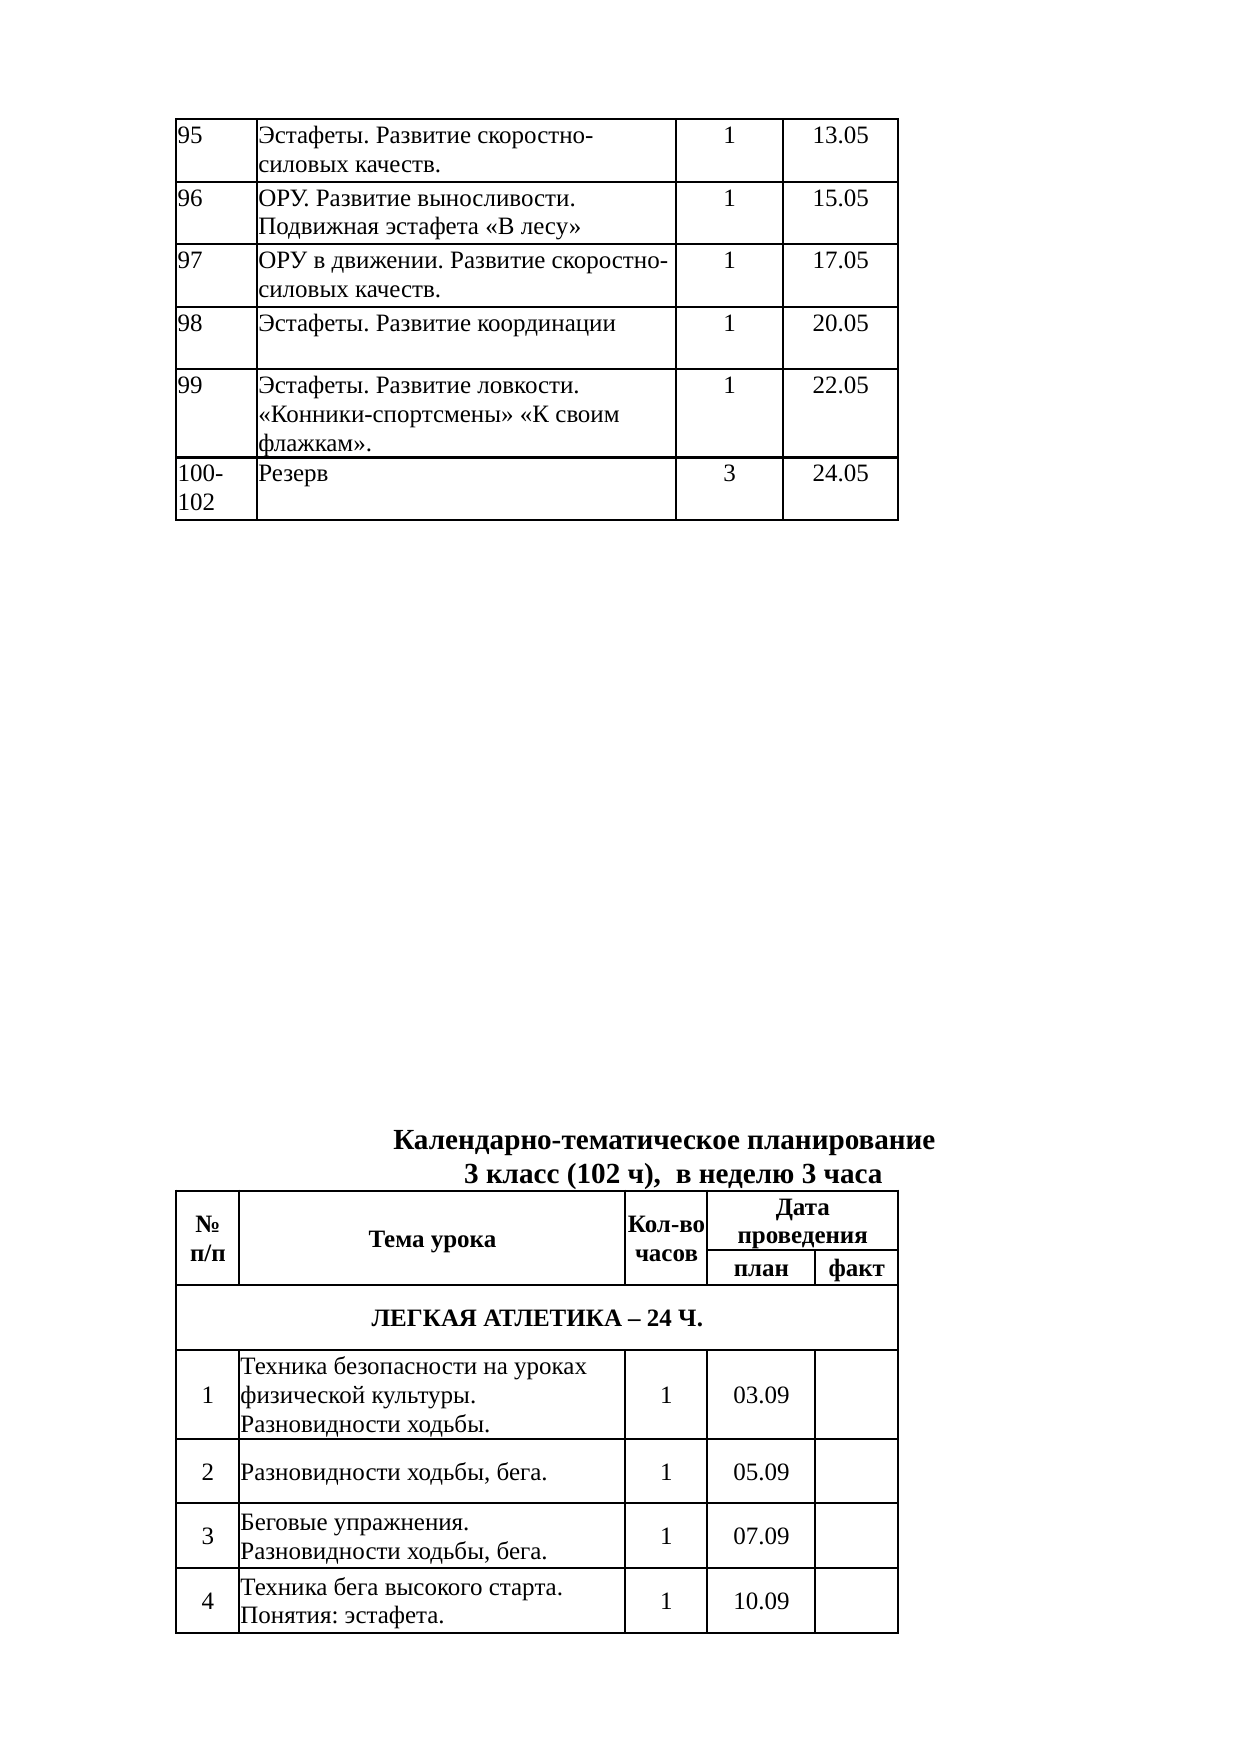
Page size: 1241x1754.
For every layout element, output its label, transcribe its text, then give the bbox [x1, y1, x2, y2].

table_cell Резерв [258, 459, 675, 519]
table_cell ОРУ. Развитие выносливости. Подвижная эстафета «В лесу» [258, 183, 675, 243]
table_cell 1 [177, 1351, 238, 1437]
table_cell план [708, 1251, 814, 1284]
table_cell 1 [677, 245, 782, 306]
table_cell 2 [177, 1440, 238, 1502]
table_cell 97 [177, 245, 256, 306]
table_header Тема урока [240, 1192, 624, 1284]
table_cell [816, 1504, 897, 1567]
table_cell 07.09 [708, 1504, 814, 1567]
table_cell 100-102 [177, 459, 256, 519]
table_cell Разновидности ходьбы, бега. [240, 1440, 624, 1502]
table_cell Эстафеты. Развитие координации [258, 308, 675, 368]
table_cell Техника бега высокого старта. Понятия: эстафета. [240, 1569, 624, 1632]
text 3 класс (102 ч), в неделю 3 часа [192, 1156, 1152, 1189]
table_cell 20.05 [784, 308, 897, 368]
table_cell факт [816, 1251, 897, 1284]
table_cell 10.09 [708, 1569, 814, 1632]
table_cell Техника безопасности на уроках физической культуры. Разновидности ходьбы. [240, 1351, 624, 1437]
table_cell 1 [626, 1440, 706, 1502]
table_header № п/п [177, 1192, 238, 1284]
table_cell 4 [177, 1569, 238, 1632]
table_cell 1 [626, 1351, 706, 1437]
table_cell [816, 1569, 897, 1632]
table_cell 1 [677, 183, 782, 243]
table_cell 03.09 [708, 1351, 814, 1437]
table_cell 1 [677, 120, 782, 181]
table_header Дата проведения [708, 1192, 897, 1249]
table_cell 24.05 [784, 459, 897, 519]
table_cell Беговые упражнения. Разновидности ходьбы, бега. [240, 1504, 624, 1567]
table_cell 95 [177, 120, 256, 181]
table_cell 3 [177, 1504, 238, 1567]
table_cell ЛЕГКАЯ АТЛЕТИКА – 24 Ч. [177, 1286, 897, 1349]
table_cell 05.09 [708, 1440, 814, 1502]
text Календарно-тематическое планирование [177, 1122, 1152, 1156]
table_cell ОРУ в движении. Развитие скоростно-силовых качеств. [258, 245, 675, 306]
table_cell 22.05 [784, 370, 897, 456]
table_cell 99 [177, 370, 256, 456]
table_cell 1 [626, 1504, 706, 1567]
table_cell Эстафеты. Развитие скоростно-силовых качеств. [258, 120, 675, 181]
table_cell Эстафеты. Развитие ловкости. «Конники-спортсмены» «К своим флажкам». [258, 370, 675, 456]
table_cell 1 [677, 308, 782, 368]
table_cell [816, 1351, 897, 1437]
table_cell 13.05 [784, 120, 897, 181]
table_cell 1 [677, 370, 782, 456]
table_cell 3 [677, 459, 782, 519]
table_cell 15.05 [784, 183, 897, 243]
table_cell 98 [177, 308, 256, 368]
table_cell 96 [177, 183, 256, 243]
table_cell 1 [626, 1569, 706, 1632]
table_header Кол-во часов [626, 1192, 706, 1284]
table_cell [816, 1440, 897, 1502]
table_cell 17.05 [784, 245, 897, 306]
